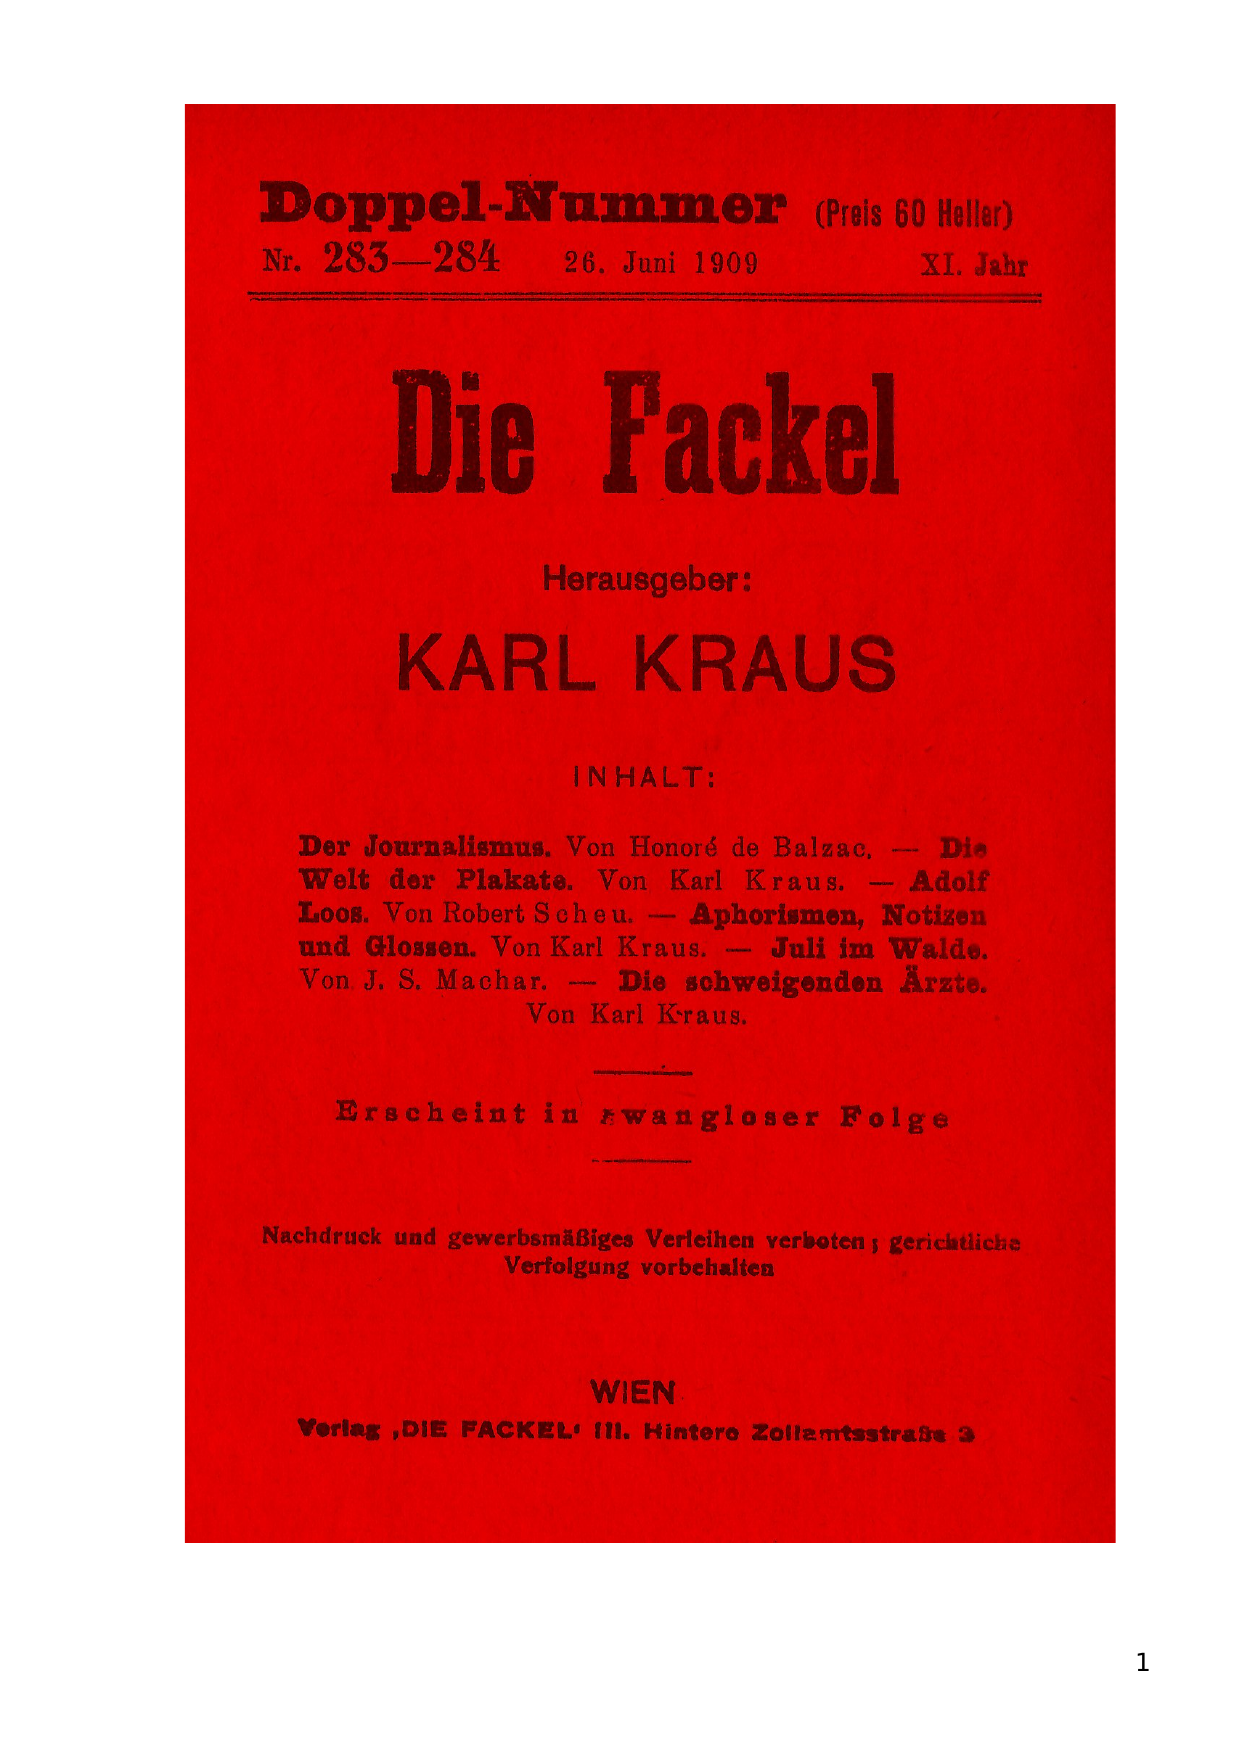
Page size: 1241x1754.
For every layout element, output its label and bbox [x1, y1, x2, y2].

picture [184, 104, 1116, 1543]
